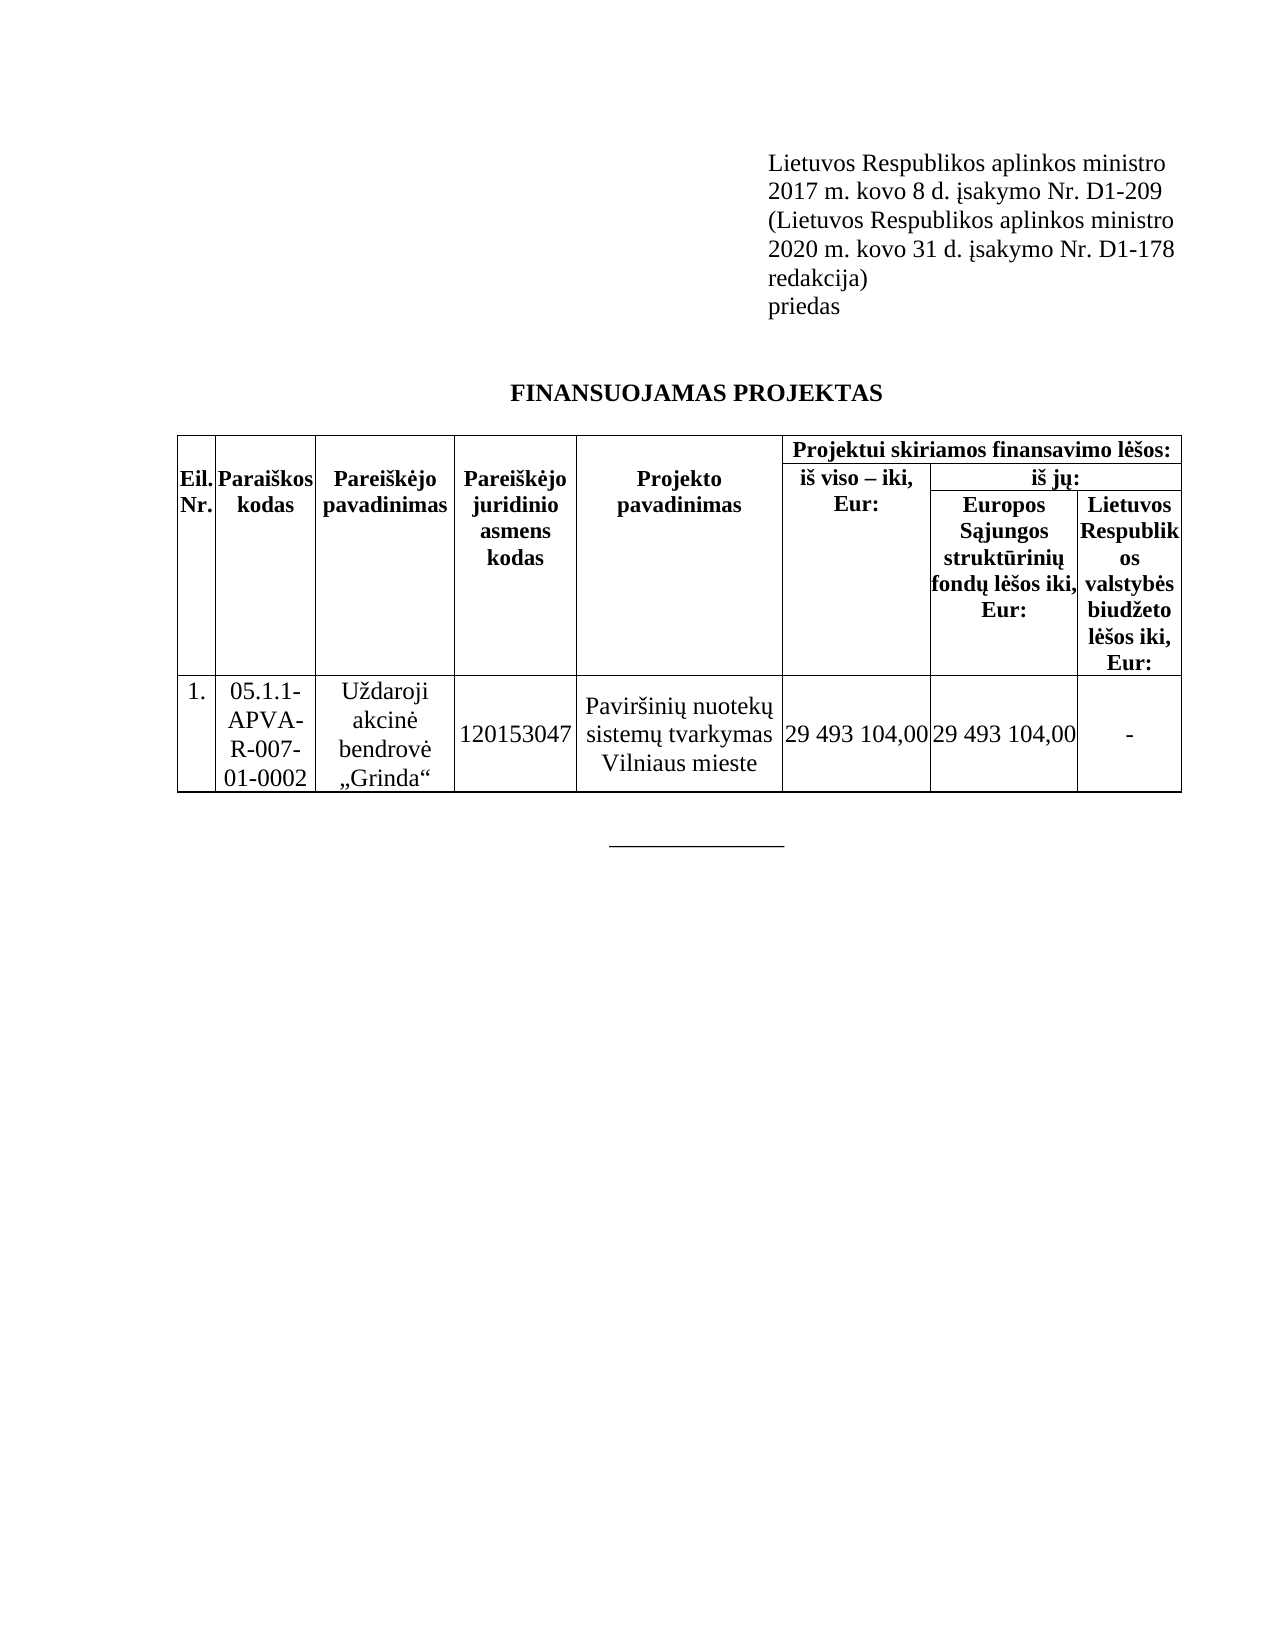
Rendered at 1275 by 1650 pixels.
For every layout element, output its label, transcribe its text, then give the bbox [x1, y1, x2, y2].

text FINANSUOJAMAS PROJEKTAS [177, 378, 1216, 406]
table_cell - [1078, 676, 1181, 791]
table_cell Uždaroji akcinė bendrovė „Grinda“ [316, 676, 454, 791]
table_cell iš jų: [931, 464, 1181, 490]
table_header Projektui skiriamos finansavimo lėšos: [783, 436, 1181, 462]
table_cell Lietuvos Respublikos valstybės biudžeto lėšos iki, Eur: [1078, 491, 1181, 675]
table_header Eil. Nr. [178, 436, 215, 675]
table_cell 120153047 [455, 676, 576, 791]
text ______________ [177, 821, 1216, 850]
table_header Pareiškėjo pavadinimas [316, 436, 454, 675]
table_cell Europos Sąjungos struktūrinių fondų lėšos iki, Eur: [931, 491, 1077, 675]
text 2020 m. kovo 31 d. įsakymo Nr. D1-178 [768, 234, 1216, 263]
text 2017 m. kovo 8 d. įsakymo Nr. D1-209 [768, 176, 1216, 205]
table_cell 05.1.1-APVA-R-007-01-0002 [216, 676, 315, 791]
text priedas [768, 291, 1216, 320]
table_header Paraiškos kodas [216, 436, 315, 675]
table_cell 1. [178, 676, 215, 791]
table_cell Paviršinių nuotekų sistemų tvarkymas Vilniaus mieste [577, 676, 782, 791]
text redakcija) [768, 263, 1216, 291]
table_header Pareiškėjo juridinio asmens kodas [455, 436, 576, 675]
text Lietuvos Respublikos aplinkos ministro [768, 148, 1216, 176]
table_cell 29 493 104,00 [783, 676, 930, 791]
text (Lietuvos Respublikos aplinkos ministro [768, 205, 1216, 234]
table_cell iš viso – iki, Eur: [783, 464, 930, 675]
table_header Projekto pavadinimas [577, 436, 782, 675]
table_cell 29 493 104,00 [931, 676, 1077, 791]
